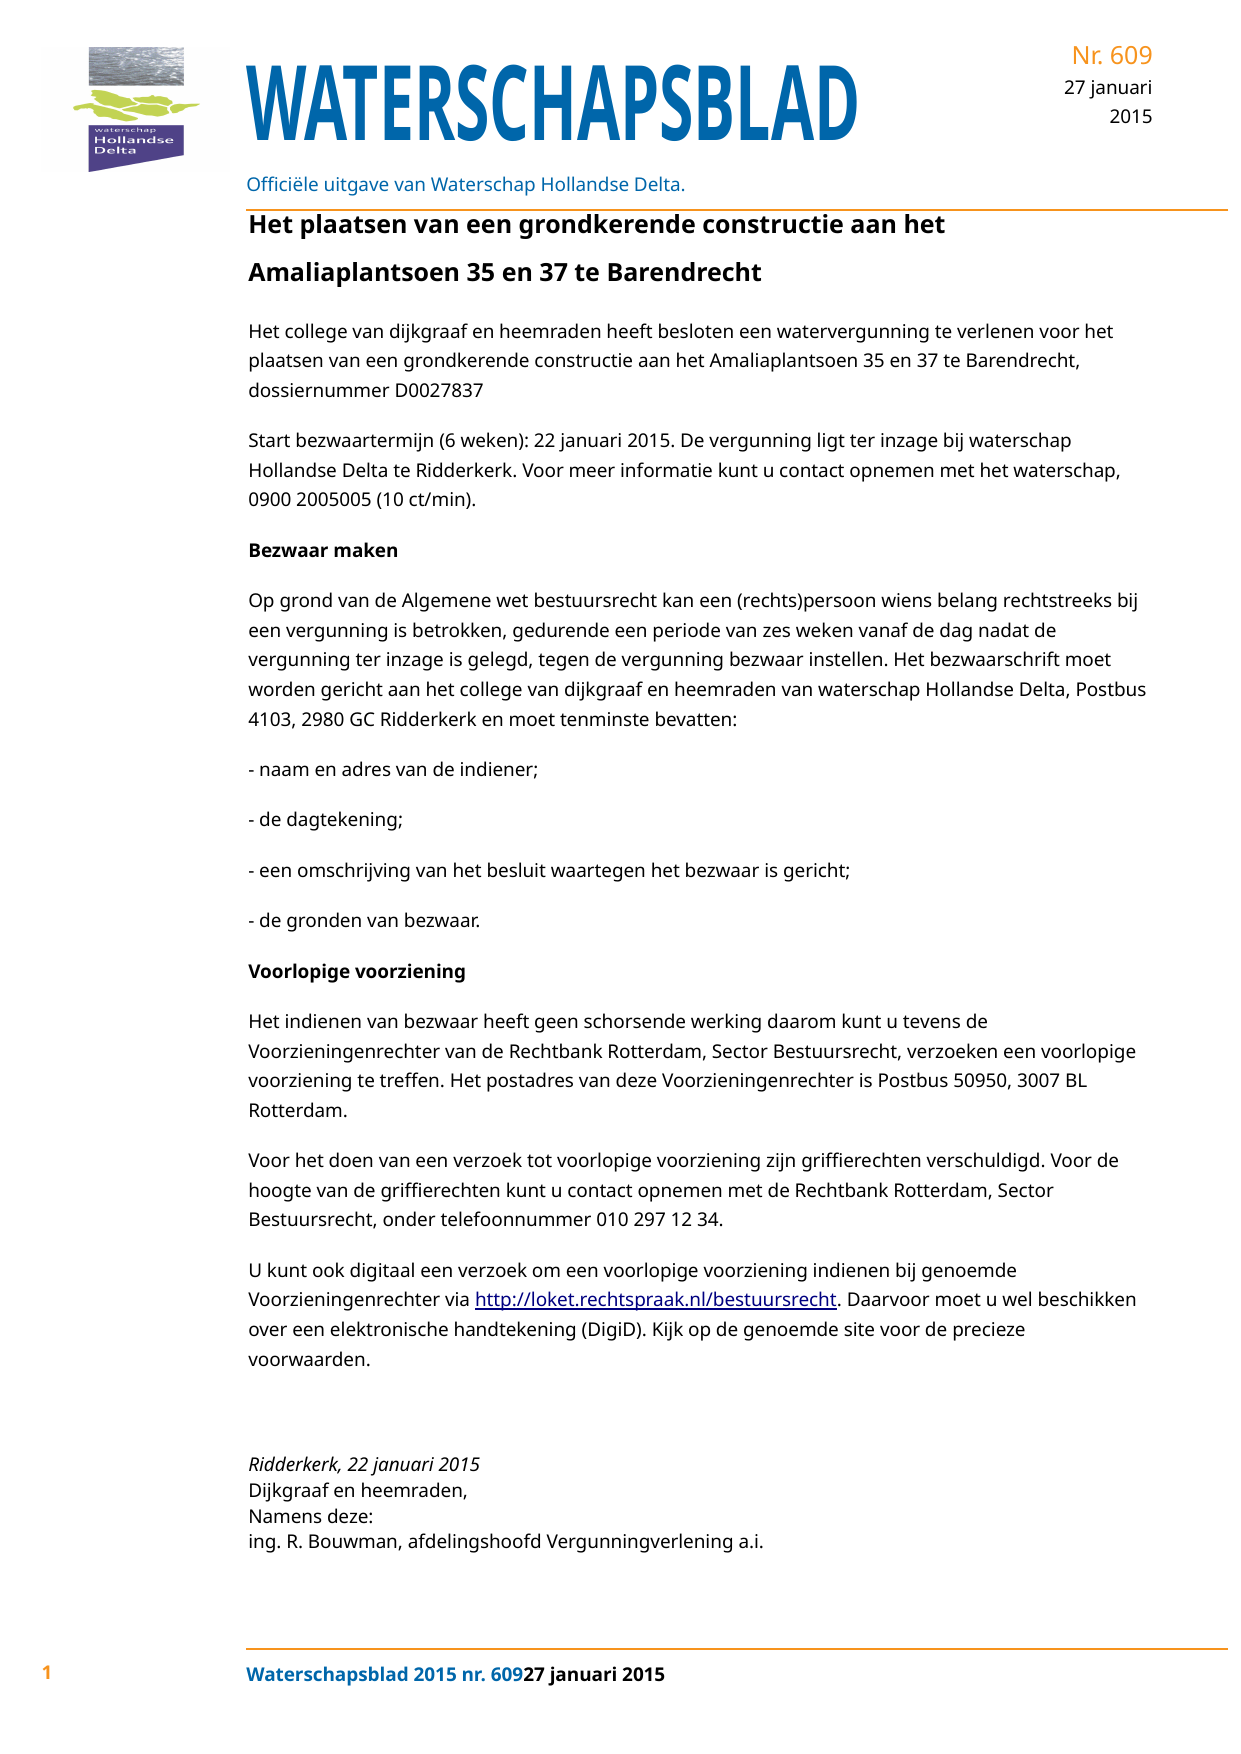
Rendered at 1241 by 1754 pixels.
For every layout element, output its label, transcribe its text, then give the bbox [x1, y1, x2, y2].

text Voorlopige voorziening [248, 958, 1152, 984]
text Bezwaar maken [248, 537, 1152, 563]
text - een omschrijving van het besluit waartegen het bezwaar is gericht; [248, 857, 1152, 883]
text Het indienen van bezwaar heeft geen schorsende werking daarom kunt u tevens de Voorzieningenrechter van de Rechtbank Rotterdam, Sector Bestuursrecht, verzoeken een voorlopige voorziening te treffen. Het postadres van deze Voorzieningenrechter is Postbus 50950, 3007 BL Rotterdam. [248, 1008, 1152, 1123]
text Ridderkerk, 22 januari 2015 [248, 1452, 1152, 1477]
text Voor het doen van een verzoek tot voorlopige voorziening zijn griffierechten verschuldigd. Voor de hoogte van de griffierechten kunt u contact opnemen met de Rechtbank Rotterdam, Sector Bestuursrecht, onder telefoonnummer 010 297 12 34. [248, 1147, 1152, 1232]
text - de dagtekening; [248, 807, 1152, 832]
picture [41, 47, 231, 172]
text Op grond van de Algemene wet bestuursrecht kan een (rechts)persoon wiens belang rechtstreeks bij een vergunning is betrokken, gedurende een periode van zes weken vanaf de dag nadat de vergunning ter inzage is gelegd, tegen de vergunning bezwaar instellen. Het bezwaarschrift moet worden gericht aan het college van dijkgraaf en heemraden van waterschap Hollandse Delta, Postbus 4103, 2980 GC Ridderkerk en moet tenminste bevatten: [248, 587, 1152, 732]
text Het college van dijkgraaf en heemraden heeft besloten een watervergunning te verlenen voor het plaatsen van een grondkerende constructie aan het Amaliaplantsoen 35 en 37 te Barendrecht, dossiernummer D0027837 [248, 318, 1152, 403]
text ing. R. Bouwman, afdelingshoofd Vergunningverlening a.i. [248, 1529, 1152, 1554]
text - de gronden van bezwaar. [248, 907, 1152, 933]
text U kunt ook digitaal een verzoek om een voorlopige voorziening indienen bij genoemde Voorzieningenrechter via http://loket.rechtspraak.nl/bestuursrecht. Daarvoor moet u wel beschikken over een elektronische handtekening (DigiD). Kijk op de genoemde site voor de precieze voorwaarden. [248, 1257, 1152, 1372]
text - naam en adres van de indiener; [248, 756, 1152, 782]
text Het plaatsen van een grondkerende constructie aan het Amaliaplantsoen 35 en 37 te Barendrecht [248, 211, 1152, 288]
text Namens deze: [248, 1503, 1152, 1529]
text Start bezwaartermijn (6 weken): 22 januari 2015. De vergunning ligt ter inzage bij waterschap Hollandse Delta te Ridderkerk. Voor meer informatie kunt u contact opnemen met het waterschap, 0900 2005005 (10 ct/min). [248, 427, 1152, 512]
text Dijkgraaf en heemraden, [248, 1477, 1152, 1503]
